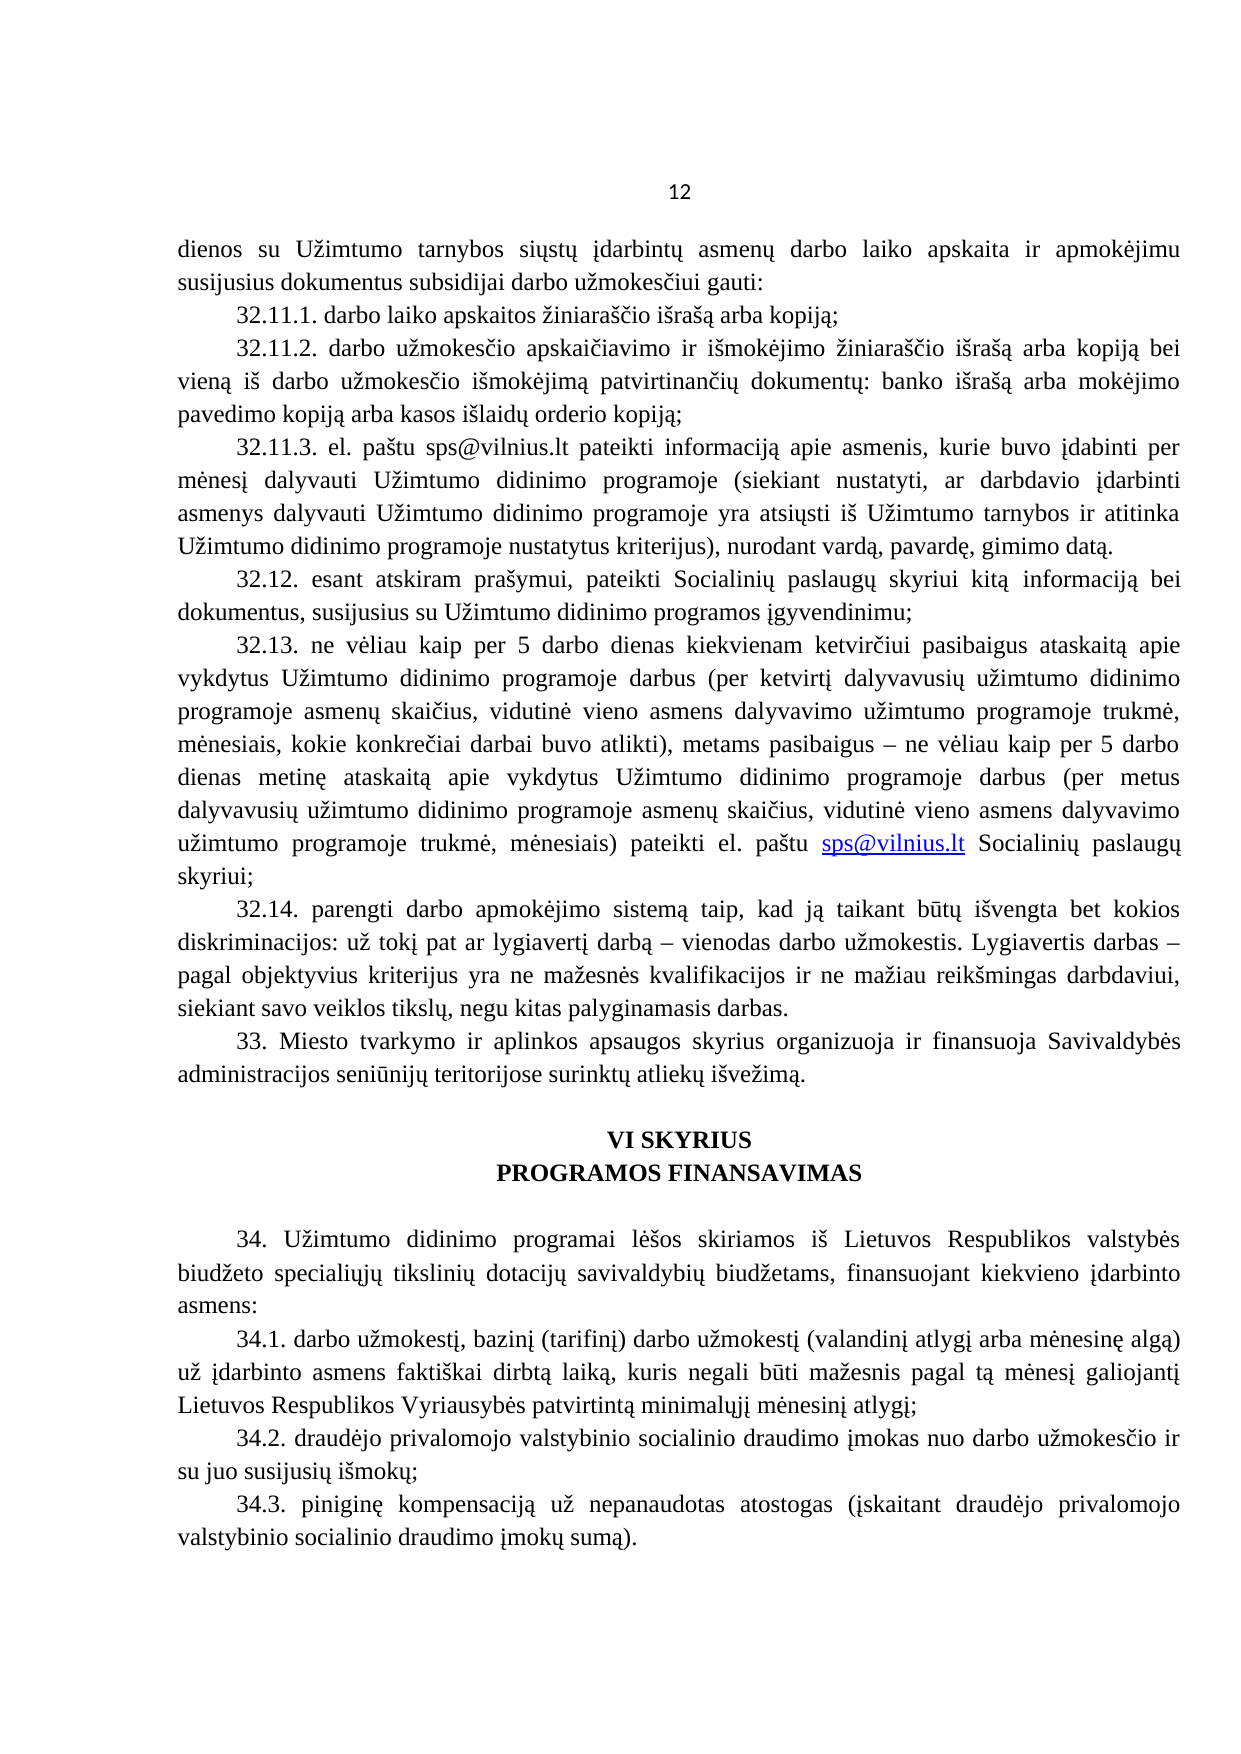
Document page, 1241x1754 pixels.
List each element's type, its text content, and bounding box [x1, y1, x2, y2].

text 34.1. darbo užmokestį, bazinį (tarifinį) darbo užmokestį (valandinį atlygį arba mėnesinę algą) už įdarbinto asmens faktiškai dirbtą laiką, kuris negali būti mažesnis pagal tą mėnesį galiojantį Lietuvos Respublikos Vyriausybės patvirtintą minimalųjį mėnesinį atlygį; [177, 1324, 1181, 1418]
text 32.14. parengti darbo apmokėjimo sistemą taip, kad ją taikant būtų išvengta bet kokios diskriminacijos: už tokį pat ar lygiavertį darbą – vienodas darbo užmokestis. Lygiavertis darbas – pagal objektyvius kriterijus yra ne mažesnės kvalifikacijos ir ne mažiau reikšmingas darbdaviui, siekiant savo veiklos tikslų, negu kitas palyginamasis darbas. [177, 894, 1181, 1022]
text VI SKYRIUS [177, 1126, 1181, 1154]
text 32.13. ne vėliau kaip per 5 darbo dienas kiekvienam ketvirčiui pasibaigus ataskaitą apie vykdytus Užimtumo didinimo programoje darbus (per ketvirtį dalyvavusių užimtumo didinimo programoje asmenų skaičius, vidutinė vieno asmens dalyvavimo užimtumo programoje trukmė, mėnesiais, kokie konkrečiai darbai buvo atlikti), metams pasibaigus – ne vėliau kaip per 5 darbo dienas metinę ataskaitą apie vykdytus Užimtumo didinimo programoje darbus (per metus dalyvavusių užimtumo didinimo programoje asmenų skaičius, vidutinė vieno asmens dalyvavimo užimtumo programoje trukmė, mėnesiais) pateikti el. paštu sps@vilnius.lt Socialinių paslaugų skyriui; [177, 630, 1181, 890]
text dienos su Užimtumo tarnybos siųstų įdarbintų asmenų darbo laiko apskaita ir apmokėjimu susijusius dokumentus subsidijai darbo užmokesčiui gauti: [177, 234, 1181, 296]
text 32.12. esant atskiram prašymui, pateikti Socialinių paslaugų skyriui kitą informaciją bei dokumentus, susijusius su Užimtumo didinimo programos įgyvendinimu; [177, 564, 1181, 626]
text 32.11.2. darbo užmokesčio apskaičiavimo ir išmokėjimo žiniaraščio išrašą arba kopiją bei vieną iš darbo užmokesčio išmokėjimą patvirtinančių dokumentų: banko išrašą arba mokėjimo pavedimo kopiją arba kasos išlaidų orderio kopiją; [177, 333, 1181, 428]
text 33. Miesto tvarkymo ir aplinkos apsaugos skyrius organizuoja ir finansuoja Savivaldybės administracijos seniūnijų teritorijose surinktų atliekų išvežimą. [177, 1026, 1181, 1088]
text 34. Užimtumo didinimo programai lėšos skiriamos iš Lietuvos Respublikos valstybės biudžeto specialiųjų tikslinių dotacijų savivaldybių biudžetams, finansuojant kiekvieno įdarbinto asmens: [177, 1224, 1181, 1319]
text 32.11.3. el. paštu sps@vilnius.lt pateikti informaciją apie asmenis, kurie buvo įdabinti per mėnesį dalyvauti Užimtumo didinimo programoje (siekiant nustatyti, ar darbdavio įdarbinti asmenys dalyvauti Užimtumo didinimo programoje yra atsiųsti iš Užimtumo tarnybos ir atitinka Užimtumo didinimo programoje nustatytus kriterijus), nurodant vardą, pavardę, gimimo datą. [177, 432, 1181, 560]
text 34.3. piniginę kompensaciją už nepanaudotas atostogas (įskaitant draudėjo privalomojo valstybinio socialinio draudimo įmokų sumą). [177, 1489, 1181, 1551]
text 34.2. draudėjo privalomojo valstybinio socialinio draudimo įmokas nuo darbo užmokesčio ir su juo susijusių išmokų; [177, 1423, 1181, 1484]
text 32.11.1. darbo laiko apskaitos žiniaraščio išrašą arba kopiją; [177, 300, 1181, 329]
text PROGRAMOS FINANSAVIMAS [177, 1158, 1181, 1187]
